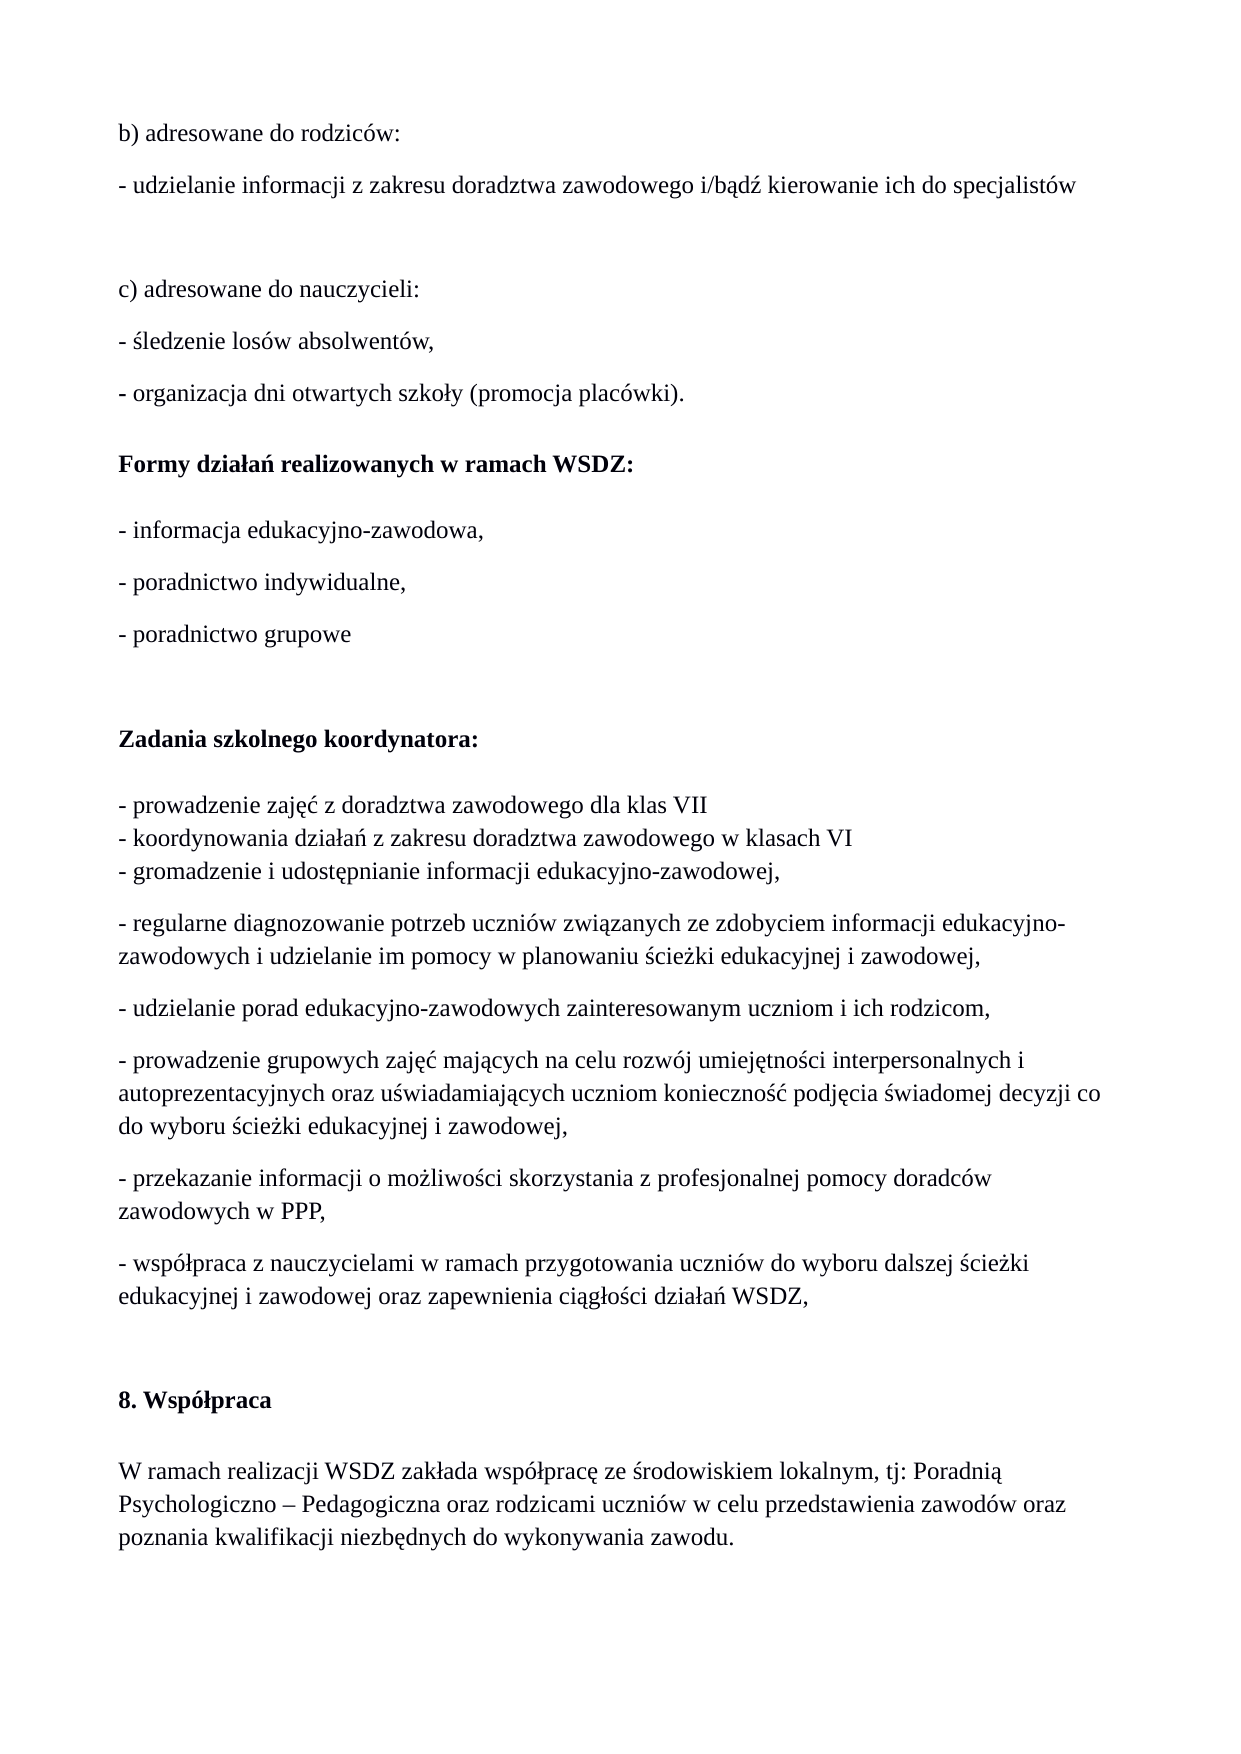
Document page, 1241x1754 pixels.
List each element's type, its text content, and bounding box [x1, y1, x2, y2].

text - współpraca z nauczycielami w ramach przygotowania uczniów do wyboru dalszej ścieżki edukacyjnej i zawodowej oraz zapewnienia ciągłości działań WSDZ, [118, 1248, 1122, 1310]
text Formy działań realizowanych w ramach WSDZ: [118, 449, 1122, 478]
text - prowadzenie grupowych zajęć mających na celu rozwój umiejętności interpersonalnych i autoprezentacyjnych oraz uświadamiających uczniom konieczność podjęcia świadomej decyzji co do wyboru ścieżki edukacyjnej i zawodowej, [118, 1045, 1122, 1140]
text - informacja edukacyjno-zawodowa, [118, 515, 1122, 544]
text W ramach realizacji WSDZ zakłada współpracę ze środowiskiem lokalnym, tj: Poradnią Psychologiczno – Pedagogiczna oraz rodzicami uczniów w celu przedstawienia zawodów oraz poznania kwalifikacji niezbędnych do wykonywania zawodu. [118, 1456, 1122, 1551]
text - regularne diagnozowanie potrzeb uczniów związanych ze zdobyciem informacji edukacyjno-zawodowych i udzielanie im pomocy w planowaniu ścieżki edukacyjnej i zawodowej, [118, 908, 1122, 969]
text - prowadzenie zajęć z doradztwa zawodowego dla klas VII [118, 790, 1122, 818]
text - poradnictwo grupowe [118, 619, 1122, 648]
text - organizacja dni otwartych szkoły (promocja placówki). [118, 378, 1122, 407]
text - gromadzenie i udostępnianie informacji edukacyjno-zawodowej, [118, 856, 1122, 884]
text - poradnictwo indywidualne, [118, 567, 1122, 596]
text c) adresowane do nauczycieli: [118, 274, 1122, 303]
text - przekazanie informacji o możliwości skorzystania z profesjonalnej pomocy doradców zawodowych w PPP, [118, 1163, 1122, 1225]
text - udzielanie informacji z zakresu doradztwa zawodowego i/bądź kierowanie ich do specjalistów [118, 170, 1122, 199]
text Zadania szkolnego koordynatora: [118, 724, 1122, 752]
text - udzielanie porad edukacyjno-zawodowych zainteresowanym uczniom i ich rodzicom, [118, 993, 1122, 1022]
text b) adresowane do rodziców: [118, 118, 1122, 147]
text - koordynowania działań z zakresu doradztwa zawodowego w klasach VI [118, 823, 1122, 851]
text 8. Współpraca [118, 1385, 1122, 1414]
text - śledzenie losów absolwentów, [118, 326, 1122, 355]
